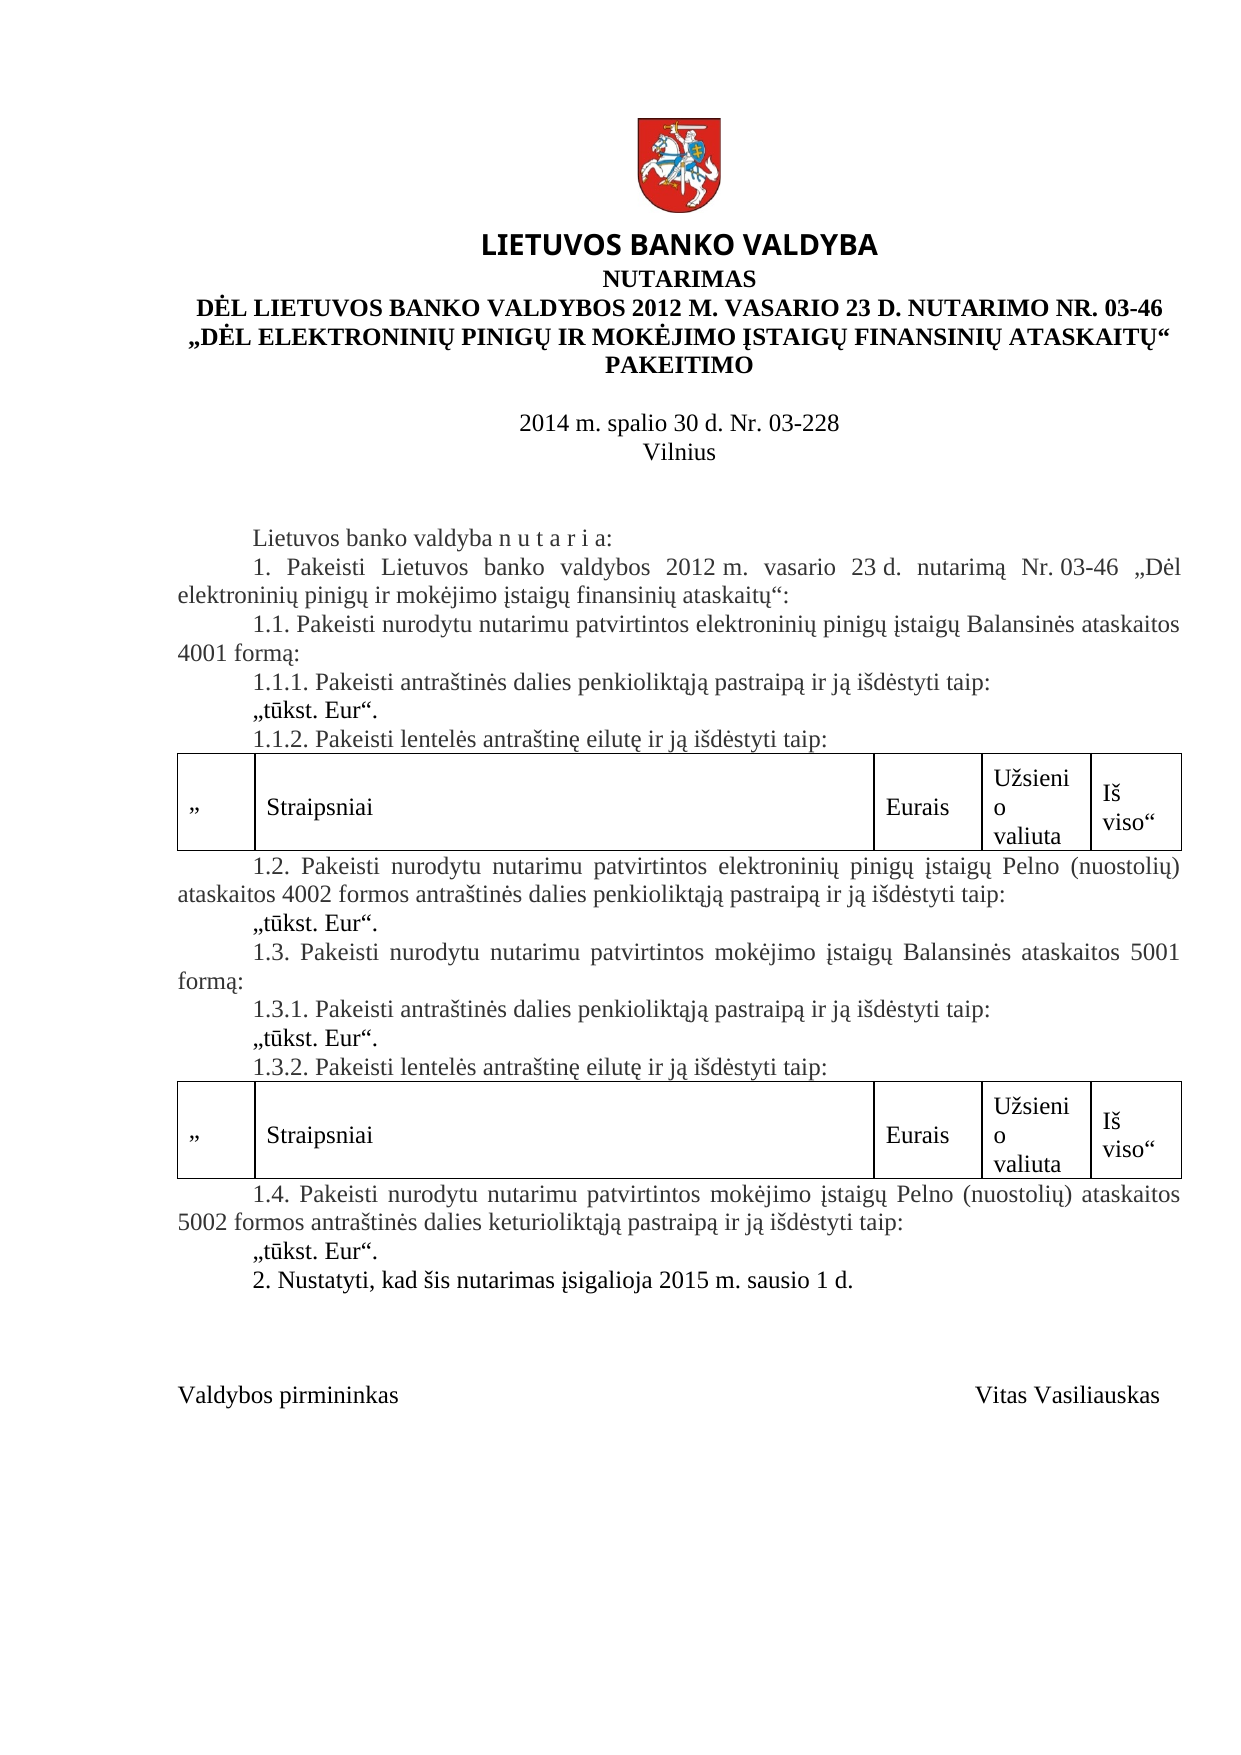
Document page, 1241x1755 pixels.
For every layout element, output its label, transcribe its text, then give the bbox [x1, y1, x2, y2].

text 1.1. Pakeisti nurodytu nutarimu patvirtintos elektroninių pinigų įstaigų Balansinės ataskaitos 4001 formą: [177, 609, 1181, 667]
text „tūkst. Eur“. [177, 1236, 1181, 1265]
table_header Užsienio valiuta [983, 754, 1090, 850]
text 2. Nustatyti, kad šis nutarimas įsigalioja 2015 m. sausio 1 d. [177, 1265, 1181, 1294]
text „tūkst. Eur“. [177, 695, 1181, 724]
text Vilnius [177, 437, 1181, 465]
text „tūkst. Eur“. [177, 1023, 1181, 1052]
table_header Iš viso“ [1092, 754, 1181, 850]
text 1.1.2. Pakeisti lentelės antraštinę eilutę ir ją išdėstyti taip: [177, 724, 1181, 753]
table_header Iš viso“ [1092, 1082, 1181, 1178]
text Valdybos pirmininkas Vitas Vasiliauskas [177, 1380, 1181, 1409]
table_header „ [178, 1082, 254, 1178]
text Lietuvos banko valdyba n u t a r i a: [177, 523, 1181, 552]
text 1.3.1. Pakeisti antraštinės dalies penkioliktąją pastraipą ir ją išdėstyti taip: [177, 994, 1181, 1023]
text 1.1.1. Pakeisti antraštinės dalies penkioliktąją pastraipą ir ją išdėstyti taip: [177, 667, 1181, 695]
text 1.3.2. Pakeisti lentelės antraštinę eilutę ir ją išdėstyti taip: [177, 1052, 1181, 1081]
text 1. Pakeisti Lietuvos banko valdybos 2012 m. vasario 23 d. nutarimą Nr. 03-46 „Dėl elektroninių pinigų ir mokėjimo įstaigų finansinių ataskaitų“: [177, 552, 1181, 609]
table_header Užsienio valiuta [983, 1082, 1090, 1178]
table_header Straipsniai [256, 1082, 873, 1178]
table_header Eurais [875, 754, 981, 850]
text DĖL LIETUVOS BANKO VALDYBOS 2012 M. VASARIO 23 D. NUTARIMO NR. 03-46 „DĖL ELEKTRONINIŲ PINIGŲ IR MOKĖJIMO ĮSTAIGŲ FINANSINIŲ ATASKAITŲ“ PAKEITIMO [177, 293, 1181, 379]
table_header Straipsniai [256, 754, 873, 850]
text LIETUVOS BANKO VALDYBA [177, 224, 1181, 264]
text 1.4. Pakeisti nurodytu nutarimu patvirtintos mokėjimo įstaigų Pelno (nuostolių) ataskaitos 5002 formos antraštinės dalies keturioliktąją pastraipą ir ją išdėstyti taip: [177, 1179, 1181, 1236]
table_header Eurais [875, 1082, 981, 1178]
text 1.3. Pakeisti nurodytu nutarimu patvirtintos mokėjimo įstaigų Balansinės ataskaitos 5001 formą: [177, 937, 1181, 994]
text 2014 m. spalio 30 d. Nr. 03-228 [177, 408, 1181, 437]
table_header „ [178, 754, 254, 850]
text „tūkst. Eur“. [177, 908, 1181, 937]
text 1.2. Pakeisti nurodytu nutarimu patvirtintos elektroninių pinigų įstaigų Pelno (nuostolių) ataskaitos 4002 formos antraštinės dalies penkioliktąją pastraipą ir ją išdėstyti taip: [177, 851, 1181, 908]
text NUTARIMAS [177, 264, 1181, 293]
